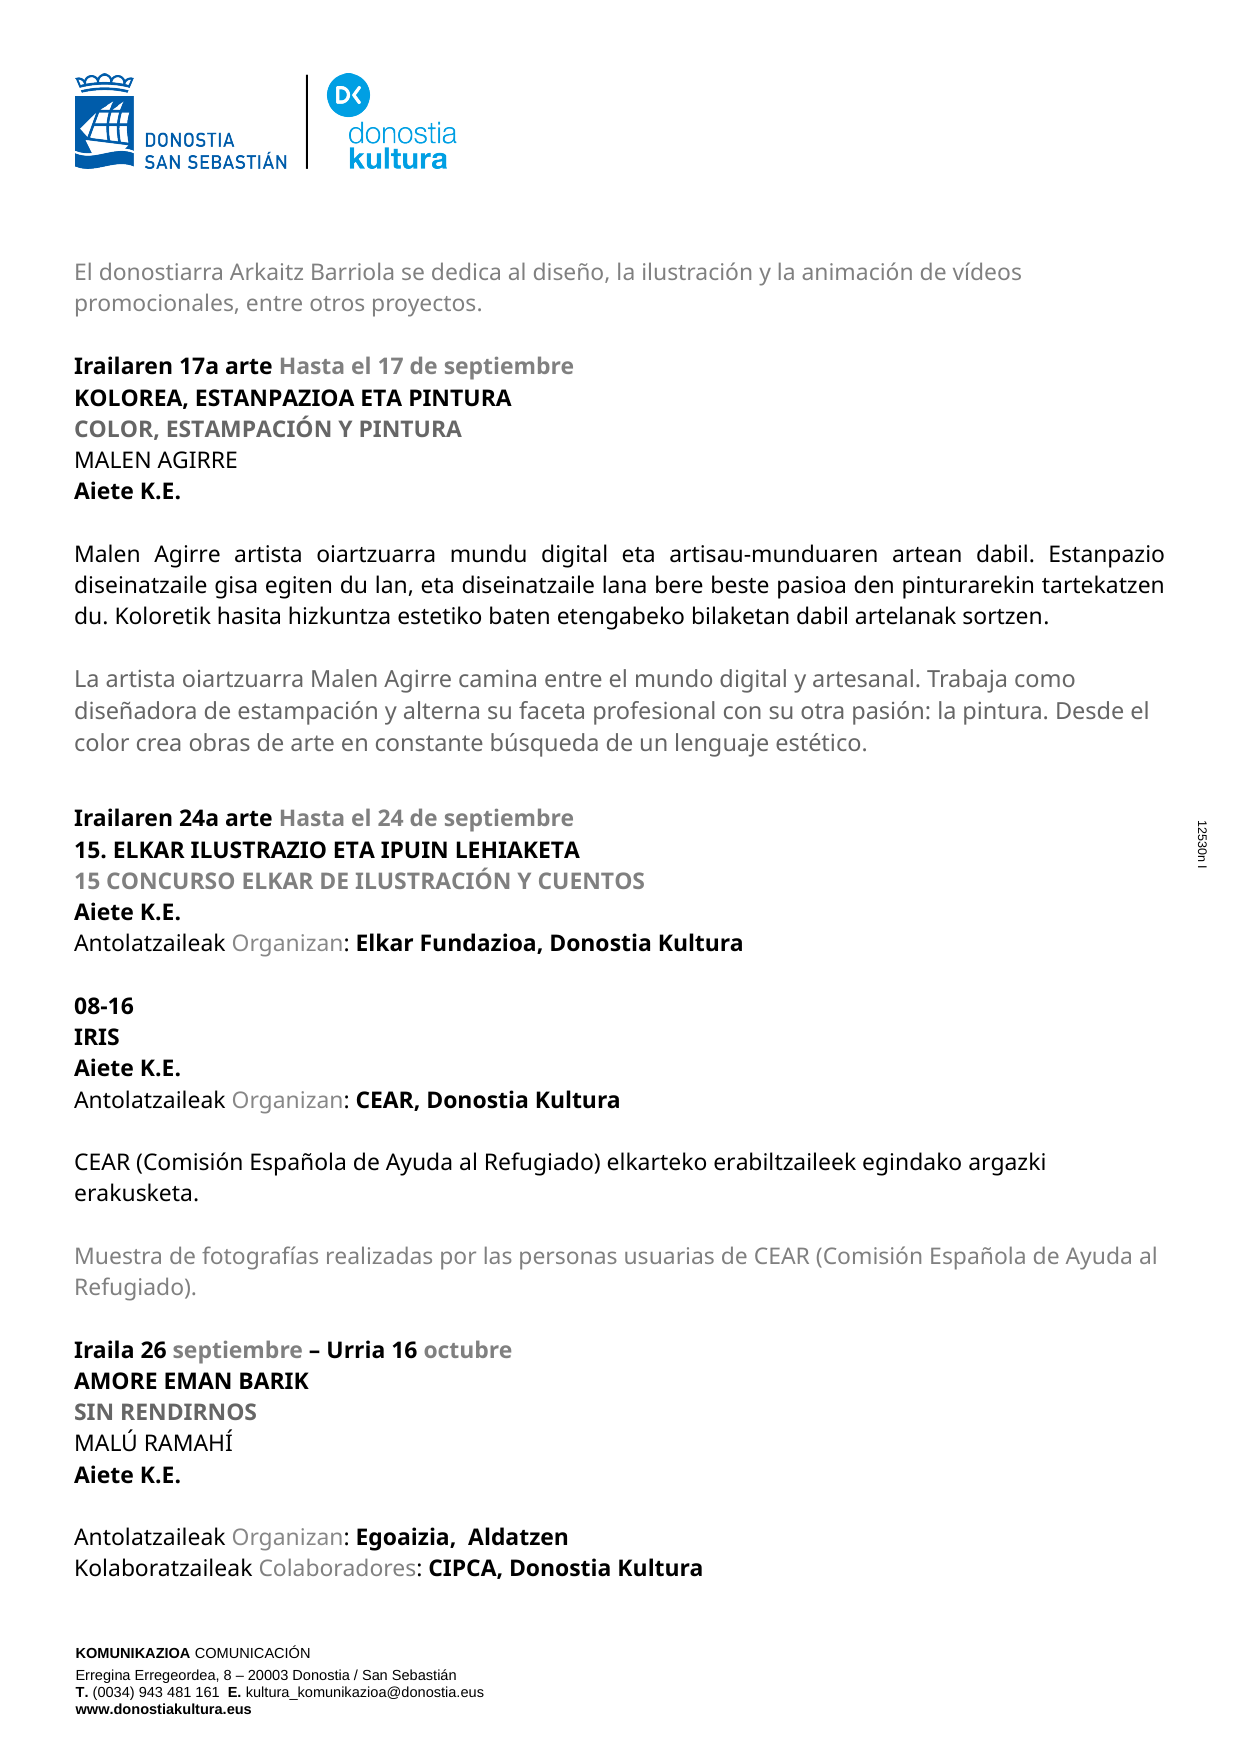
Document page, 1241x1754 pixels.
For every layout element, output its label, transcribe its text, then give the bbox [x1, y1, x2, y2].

text Aiete K.E. [74, 1052, 1166, 1084]
text 15 CONCURSO ELKAR DE ILUSTRACIÓN Y CUENTOS [74, 865, 1166, 896]
text Antolatzaileak Organizan: Egoaizia, Aldatzen [74, 1521, 1166, 1552]
text MALEN AGIRRE [74, 444, 1166, 475]
text Aiete K.E. [74, 475, 1166, 506]
text 15. ELKAR ILUSTRAZIO ETA IPUIN LEHIAKETA [74, 834, 1166, 865]
text Malen Agirre artista oiartzuarra mundu digital eta artisau-munduaren artean dabil. Estanpazio diseinatzaile gisa egiten du lan, eta diseinatzaile lana bere beste pasioa den pinturarekin tartekatzen du. Koloretik hasita hizkuntza estetiko baten etengabeko bilaketan dabil artelanak sortzen. [74, 538, 1166, 631]
text Muestra de fotografías realizadas por las personas usuarias de CEAR (Comisión Española de Ayuda al Refugiado). [74, 1240, 1166, 1302]
text La artista oiartzuarra Malen Agirre camina entre el mundo digital y artesanal. Trabaja como diseñadora de estampación y alterna su faceta profesional con su otra pasión: la pintura. Desde el color crea obras de arte en constante búsqueda de un lenguaje estético. [74, 663, 1166, 759]
text MALÚ RAMAHÍ [74, 1427, 1166, 1459]
text Antolatzaileak Organizan: CEAR, Donostia Kultura [74, 1084, 1166, 1115]
text Antolatzaileak Organizan: Elkar Fundazioa, Donostia Kultura [74, 927, 1166, 959]
subtitle Iraila 26 septiembre – Urria 16 octubre [74, 1334, 1166, 1365]
text SIN RENDIRNOS [74, 1396, 1166, 1427]
text COLOR, ESTAMPACIÓN Y PINTURA [74, 413, 1166, 444]
text Aiete K.E. [74, 1459, 1166, 1490]
text CEAR (Comisión Española de Ayuda al Refugiado) elkarteko erabiltzaileek egindako argazki erakusketa. [74, 1146, 1166, 1209]
text Kolaboratzaileak Colaboradores: CIPCA, Donostia Kultura [74, 1552, 1166, 1584]
subtitle Irailaren 17a arte Hasta el 17 de septiembre [74, 350, 1166, 381]
text Aiete K.E. [74, 896, 1166, 927]
picture [75, 73, 457, 169]
text IRIS [74, 1021, 1166, 1052]
text El donostiarra Arkaitz Barriola se dedica al diseño, la ilustración y la animación de vídeos promocionales, entre otros proyectos. [74, 256, 1166, 318]
text AMORE EMAN BARIK [74, 1365, 1166, 1396]
picture [353, 87, 360, 103]
text KOLOREA, ESTANPAZIOA ETA PINTURA [74, 381, 1166, 413]
subtitle Irailaren 24a arte Hasta el 24 de septiembre [74, 802, 1166, 834]
picture [337, 87, 349, 103]
subtitle 08-16 [74, 990, 1166, 1021]
